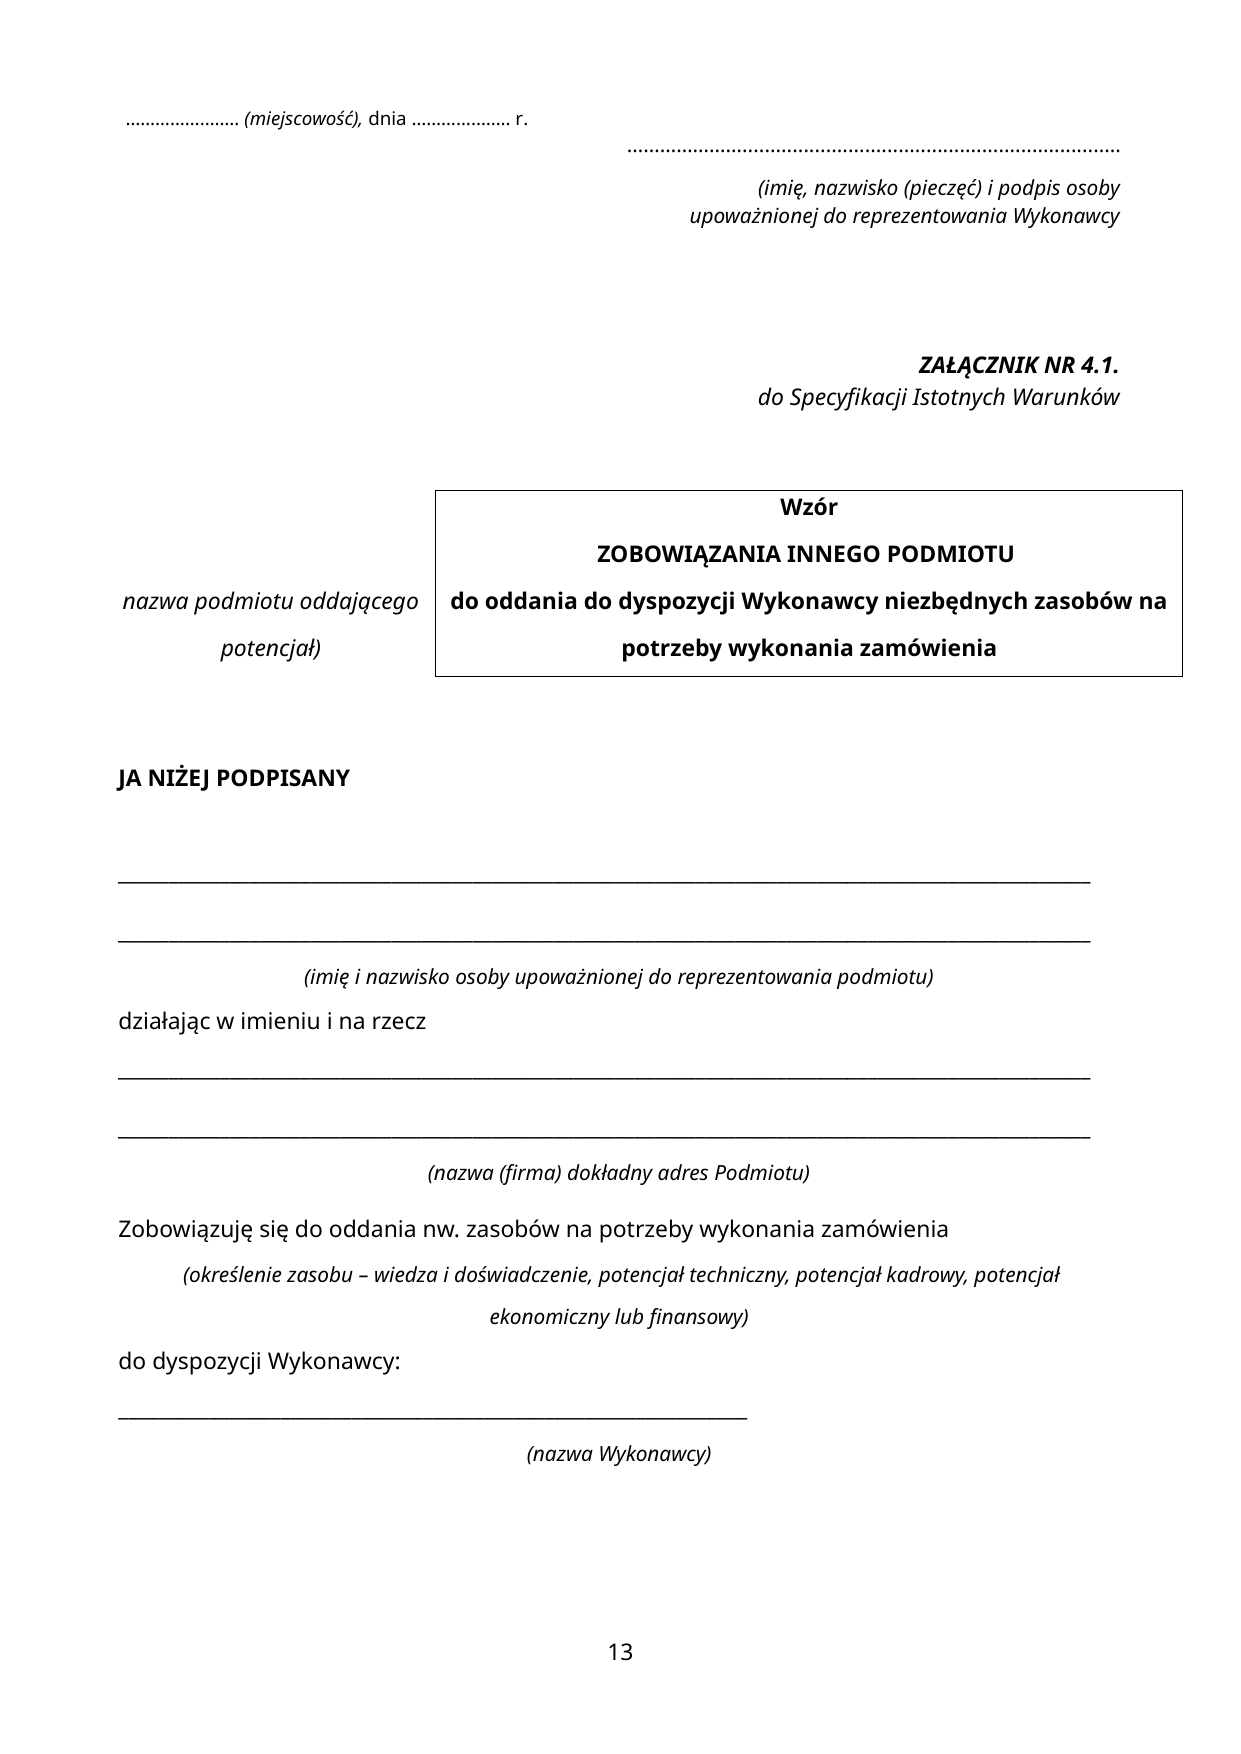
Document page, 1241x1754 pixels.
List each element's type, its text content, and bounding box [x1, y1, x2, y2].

table_header …………….……. (miejscowość), dnia ………….……. r. [118, 105, 632, 131]
text (nazwa (firma) dokładny adres Podmiotu) [118, 1158, 1122, 1186]
text ………………….................................................................... [118, 131, 1122, 159]
text (nazwa Wykonawcy) [118, 1439, 1122, 1467]
text Zobowiązuję się do oddania nw. zasobów na potrzeby wykonania zamówienia [118, 1213, 1122, 1244]
text do Specyfikacji Istotnych Warunków [118, 381, 1122, 412]
text (określenie zasobu – wiedza i doświadczenie, potencjał techniczny, potencjał kadrowy, potencjał ekonomiczny lub finansowy) [118, 1260, 1122, 1331]
table_header [632, 105, 1119, 131]
text ZAŁĄCZNIK NR 4.1. [118, 349, 1122, 381]
text do dyspozycji Wykonawcy: [118, 1345, 1122, 1376]
text upoważnionej do reprezentowania Wykonawcy [118, 202, 1122, 230]
text (imię i nazwisko osoby upoważnionej do reprezentowania podmiotu) [118, 962, 1122, 990]
text JA NIŻEJ PODPISANY [118, 762, 1122, 793]
text działając w imieniu i na rzecz [118, 1004, 1122, 1036]
text ______________________________________________________________ [118, 1392, 1122, 1423]
text (imię, nazwisko (pieczęć) i podpis osoby [118, 173, 1122, 202]
table_header Wzór ZOBOWIĄZANIA INNEGO PODMIOTU do oddania do dyspozycji Wykonawcy niezbędnych zasobów na potrzeby wykonania zamówienia [436, 491, 1182, 676]
table_header nazwa podmiotu oddającego potencjał) [111, 490, 435, 676]
